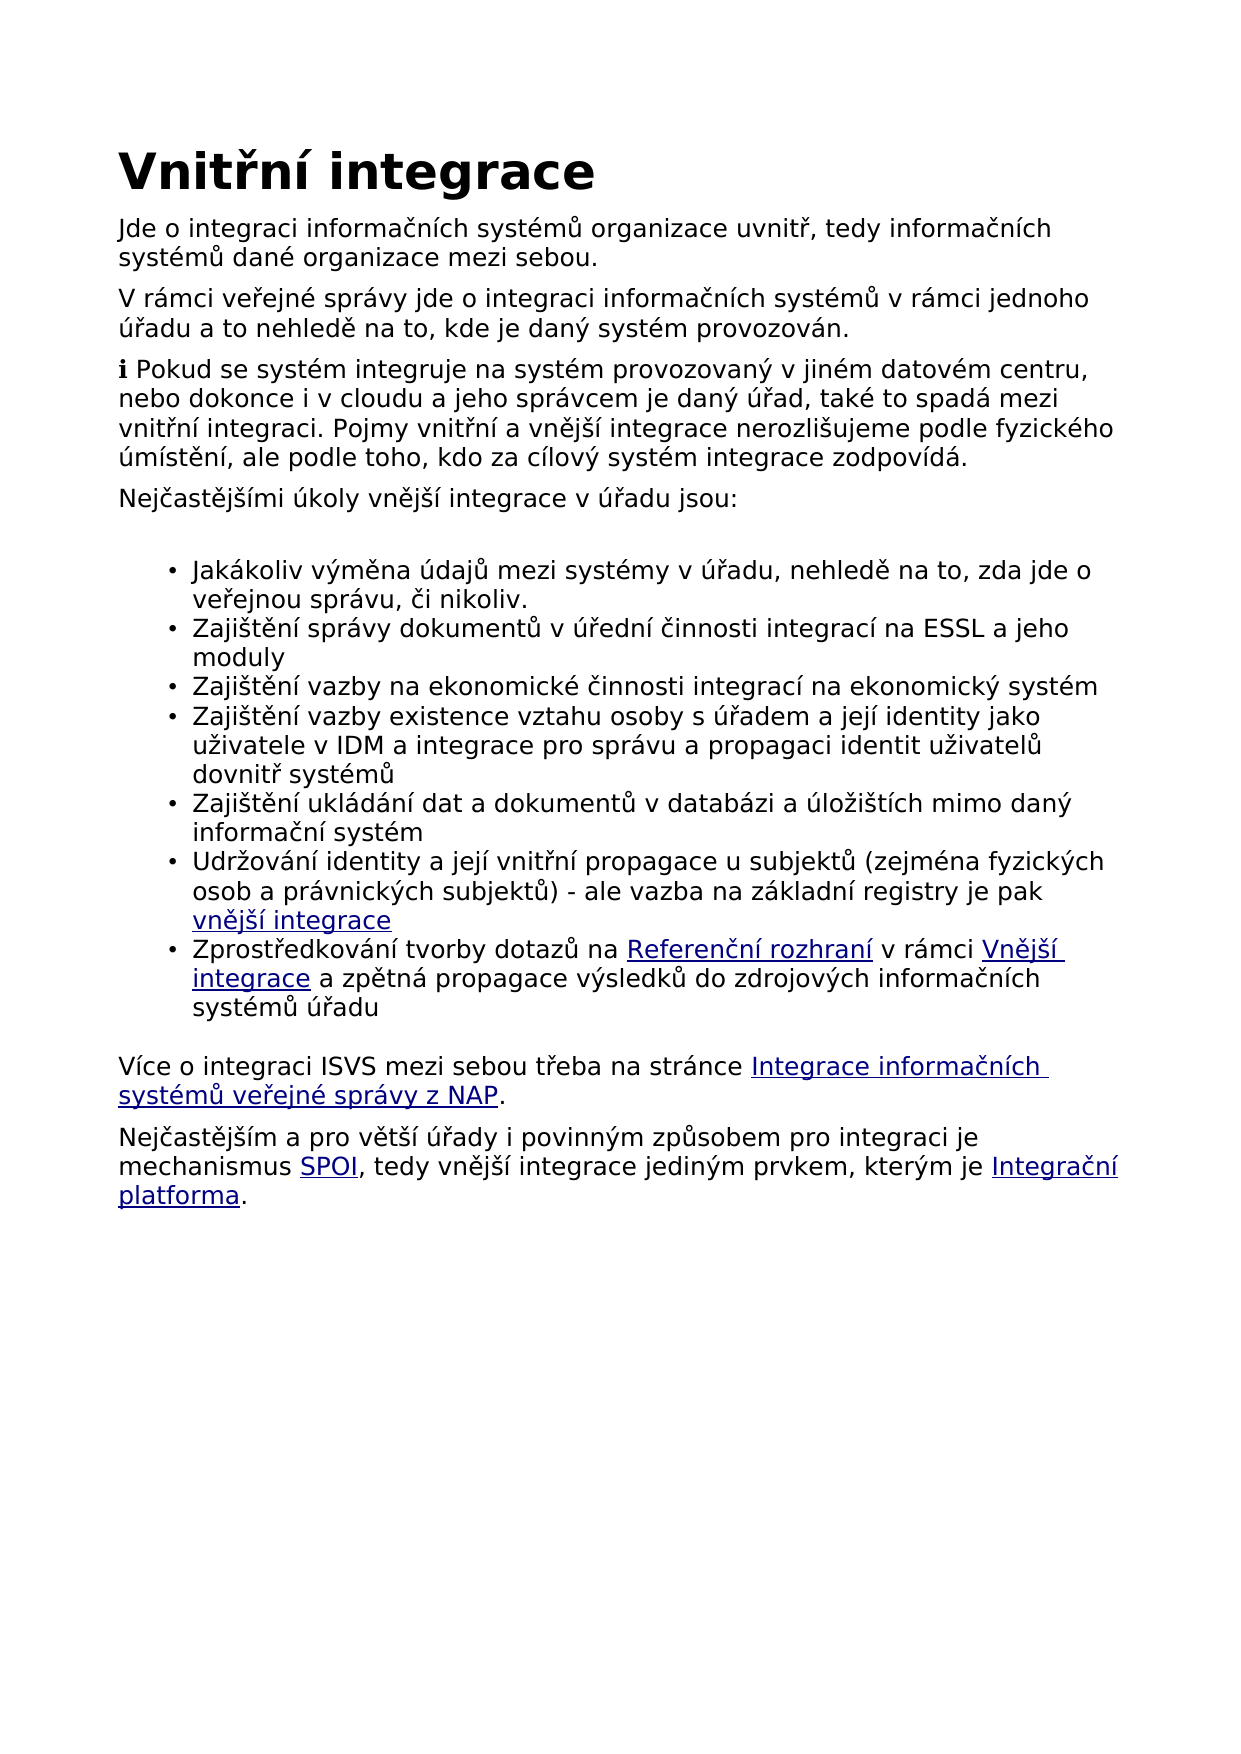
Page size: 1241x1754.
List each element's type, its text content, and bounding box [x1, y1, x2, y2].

list Zprostředkování tvorby dotazů na Referenční rozhraní v rámci Vnější integrace a zpětná propagace výsledků do zdrojových informačních systémů úřadu [177, 935, 1122, 1022]
text V rámci veřejné správy jde o integraci informačních systémů v rámci jednoho úřadu a to nehledě na to, kde je daný systém provozován. [118, 285, 1122, 343]
list Udržování identity a její vnitřní propagace u subjektů (zejména fyzických osob a právnických subjektů) - ale vazba na základní registry je pak vnější integrace [177, 847, 1122, 935]
list Zajištění správy dokumentů v úřední činnosti integrací na ESSL a jeho moduly [177, 614, 1122, 672]
text Jde o integraci informačních systémů organizace uvnitř, tedy informačních systémů dané organizace mezi sebou. [118, 214, 1122, 272]
text Nejčastějšími úkoly vnější integrace v úřadu jsou: [118, 485, 1122, 514]
subtitle Vnitřní integrace [118, 143, 1122, 201]
list Jakákoliv výměna údajů mezi systémy v úřadu, nehledě na to, zda jde o veřejnou správu, či nikoliv. [177, 556, 1122, 614]
text Nejčastějším a pro větší úřady i povinným způsobem pro integraci je mechanismus SPOI, tedy vnější integrace jediným prvkem, kterým je Integrační platforma. [118, 1123, 1122, 1210]
list Zajištění vazby existence vztahu osoby s úřadem a její identity jako uživatele v IDM a integrace pro správu a propagaci identit uživatelů dovnitř systémů [177, 702, 1122, 789]
text ℹ️ Pokud se systém integruje na systém provozovaný v jiném datovém centru, nebo dokonce i v cloudu a jeho správcem je daný úřad, také to spadá mezi vnitřní integraci. Pojmy vnitřní a vnější integrace nerozlišujeme podle fyzického úmístění, ale podle toho, kdo za cílový systém integrace zodpovídá. [118, 356, 1122, 472]
list Zajištění ukládání dat a dokumentů v databázi a úložištích mimo daný informační systém [177, 789, 1122, 847]
text Více o integraci ISVS mezi sebou třeba na stránce Integrace informačních systémů veřejné správy z NAP. [118, 1052, 1122, 1110]
list Zajištění vazby na ekonomické činnosti integrací na ekonomický systém [177, 672, 1122, 702]
